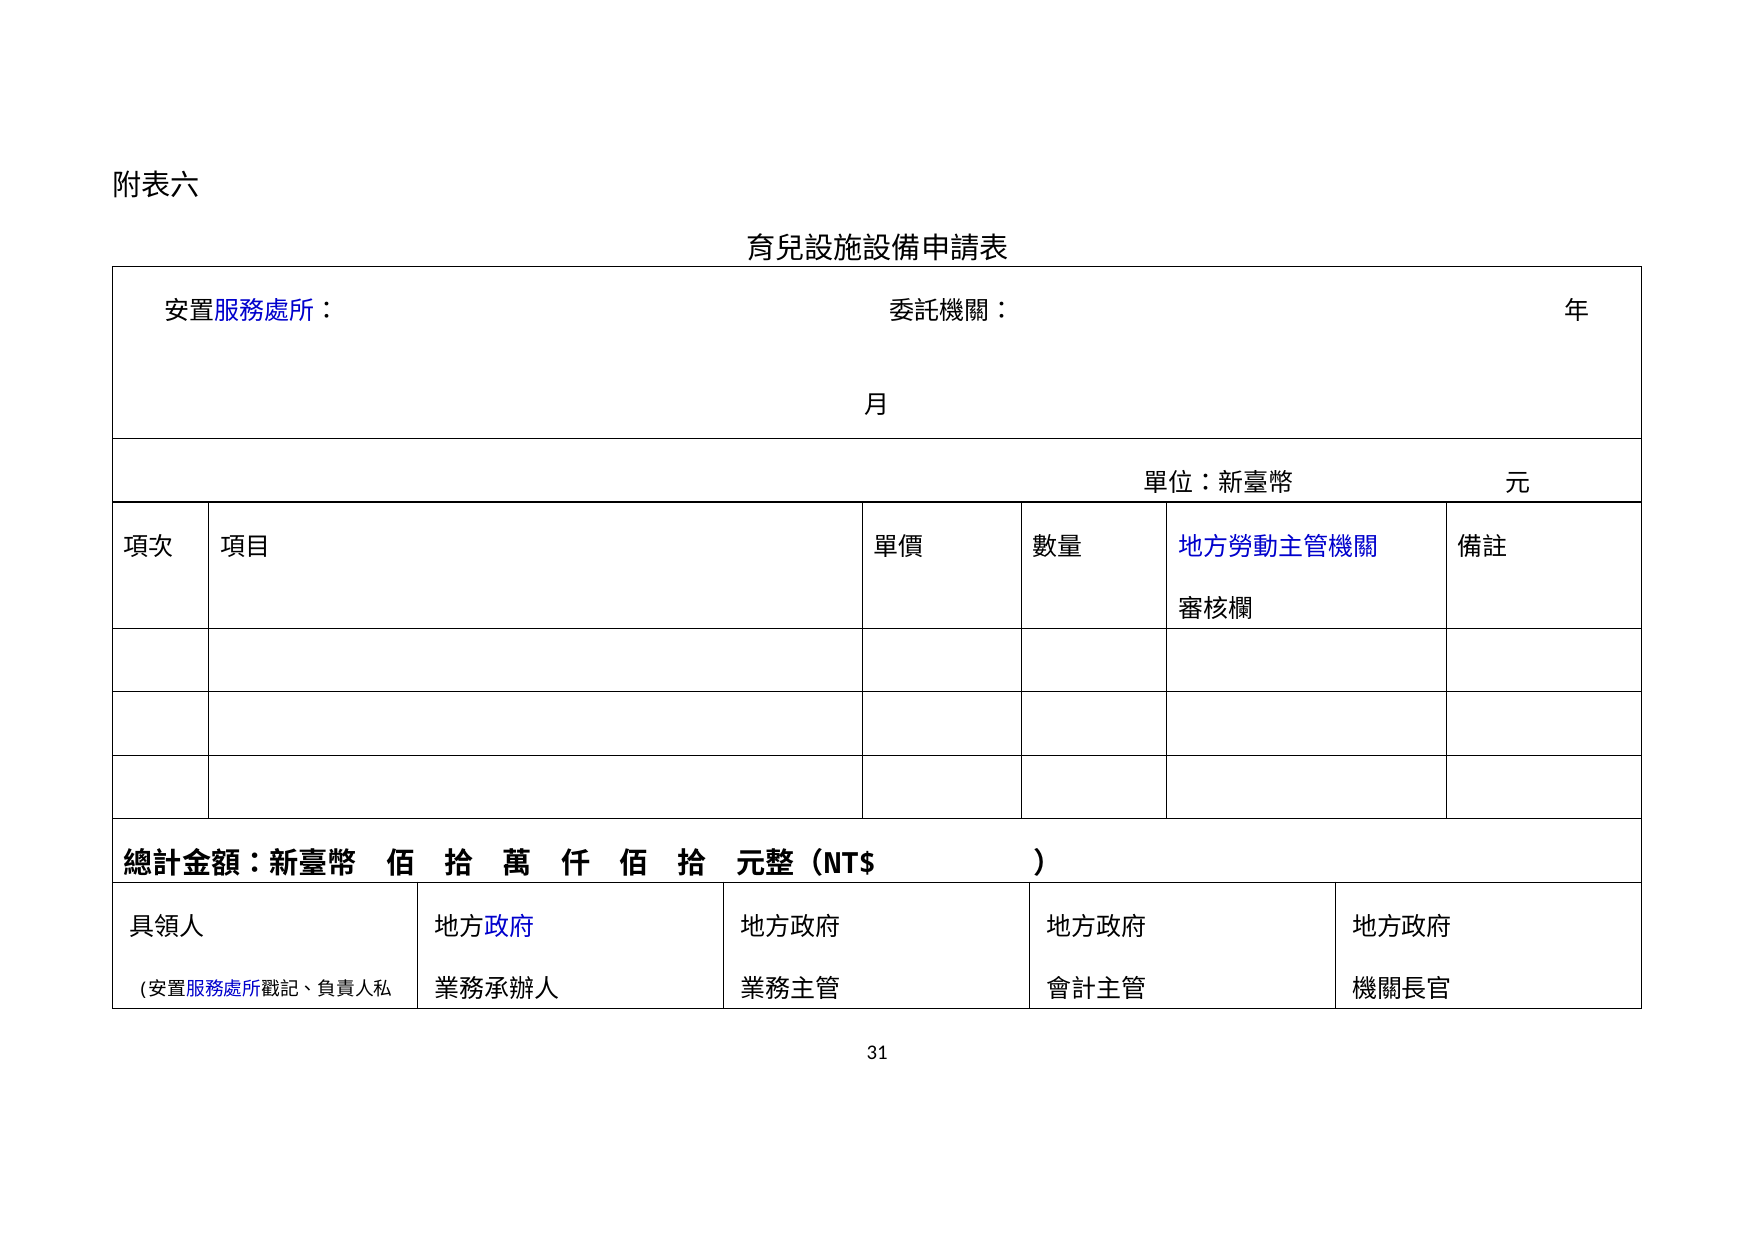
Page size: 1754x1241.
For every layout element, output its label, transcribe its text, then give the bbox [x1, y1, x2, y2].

table_cell 地方勞動主管機關 審核欄 [1167, 503, 1446, 627]
table_cell [1447, 629, 1641, 691]
table_cell 項目 [209, 503, 862, 627]
table_cell 地方政府 業務主管 [724, 883, 1029, 1008]
table_cell 總計金額：新臺幣 佰 拾 萬 仟 佰 拾 元整（NT$ ） [113, 819, 1641, 882]
table_cell 地方政府 業務承辦人 [418, 883, 723, 1008]
table_cell [1167, 692, 1446, 754]
table_cell [1022, 692, 1166, 754]
table_cell [1447, 756, 1641, 818]
table_header 育兒設施設備申請表 [112, 204, 1642, 266]
table_cell [113, 692, 208, 754]
table_cell [863, 692, 1021, 754]
table_cell [113, 756, 208, 818]
table_cell 地方政府 會計主管 [1030, 883, 1335, 1008]
table_cell [209, 692, 862, 754]
table_cell 備註 [1447, 503, 1641, 627]
table_cell [209, 629, 862, 691]
table_cell [1022, 756, 1166, 818]
table_cell [1447, 692, 1641, 754]
table_cell [863, 756, 1021, 818]
table_cell 具領人 (安置服務處所戳記、負責人私 [113, 883, 417, 1008]
table_cell [113, 629, 208, 691]
table_cell 地方政府 機關長官 [1336, 883, 1641, 1008]
text 附表六 [112, 141, 1642, 204]
table_cell [209, 756, 862, 818]
table_cell 數量 [1022, 503, 1166, 627]
table_cell [863, 629, 1021, 691]
table_cell 安置服務處所： 委託機關： 年 月 [113, 267, 1641, 438]
table_cell [1167, 629, 1446, 691]
table_cell 單位：新臺幣 元 [113, 439, 1641, 501]
table_cell 項次 [113, 503, 208, 627]
table_cell [1022, 629, 1166, 691]
table_cell [1167, 756, 1446, 818]
table_cell 單價 [863, 503, 1021, 627]
